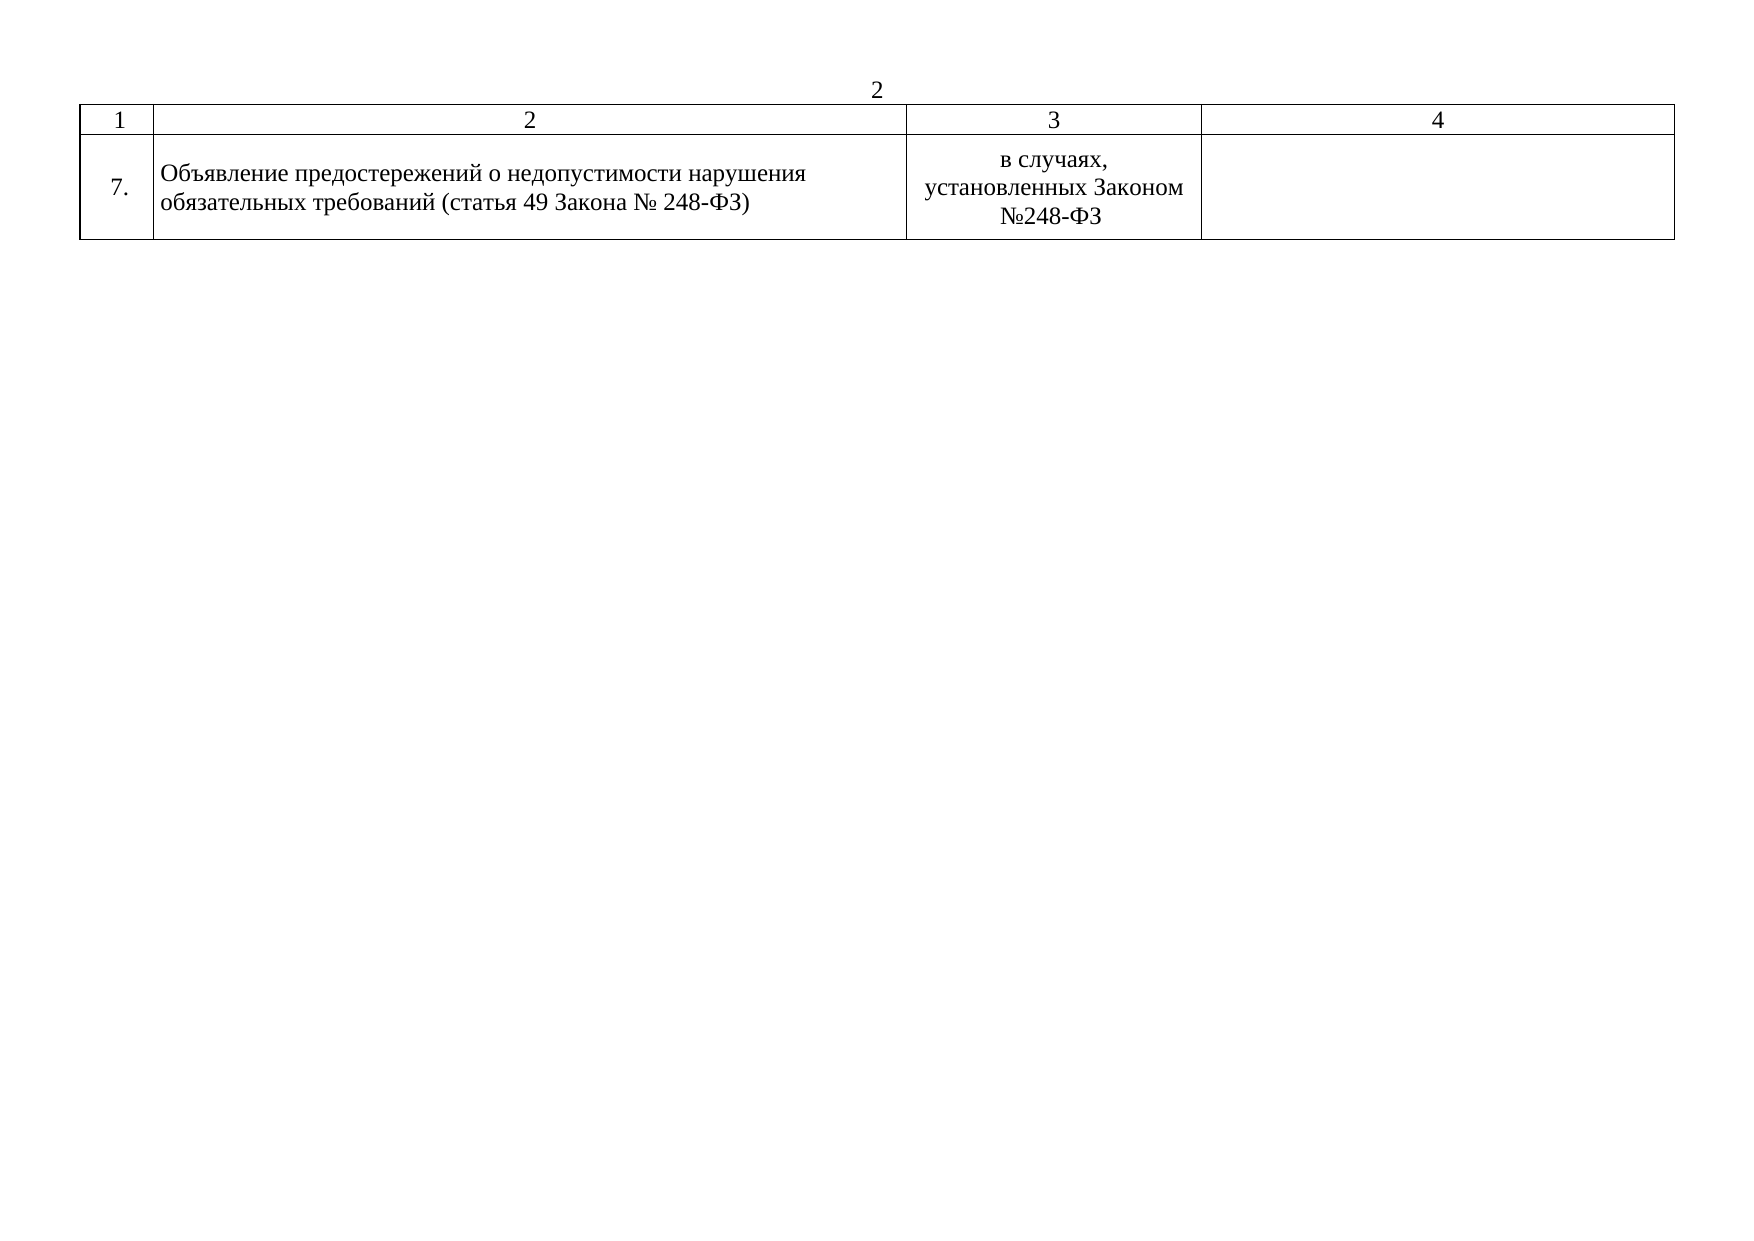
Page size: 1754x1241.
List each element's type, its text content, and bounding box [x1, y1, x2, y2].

table_header 1 [81, 105, 153, 134]
table_header 3 [907, 105, 1201, 134]
table_cell [1202, 135, 1674, 239]
table_header 4 [1202, 105, 1674, 134]
table_cell в случаях, установленных Законом №248-ФЗ [907, 135, 1201, 239]
table_cell 7. [81, 135, 153, 239]
table_header 2 [154, 105, 906, 134]
table_cell Объявление предостережений о недопустимости нарушения обязательных требований (статья 49 Закона № 248-ФЗ) [154, 135, 906, 239]
